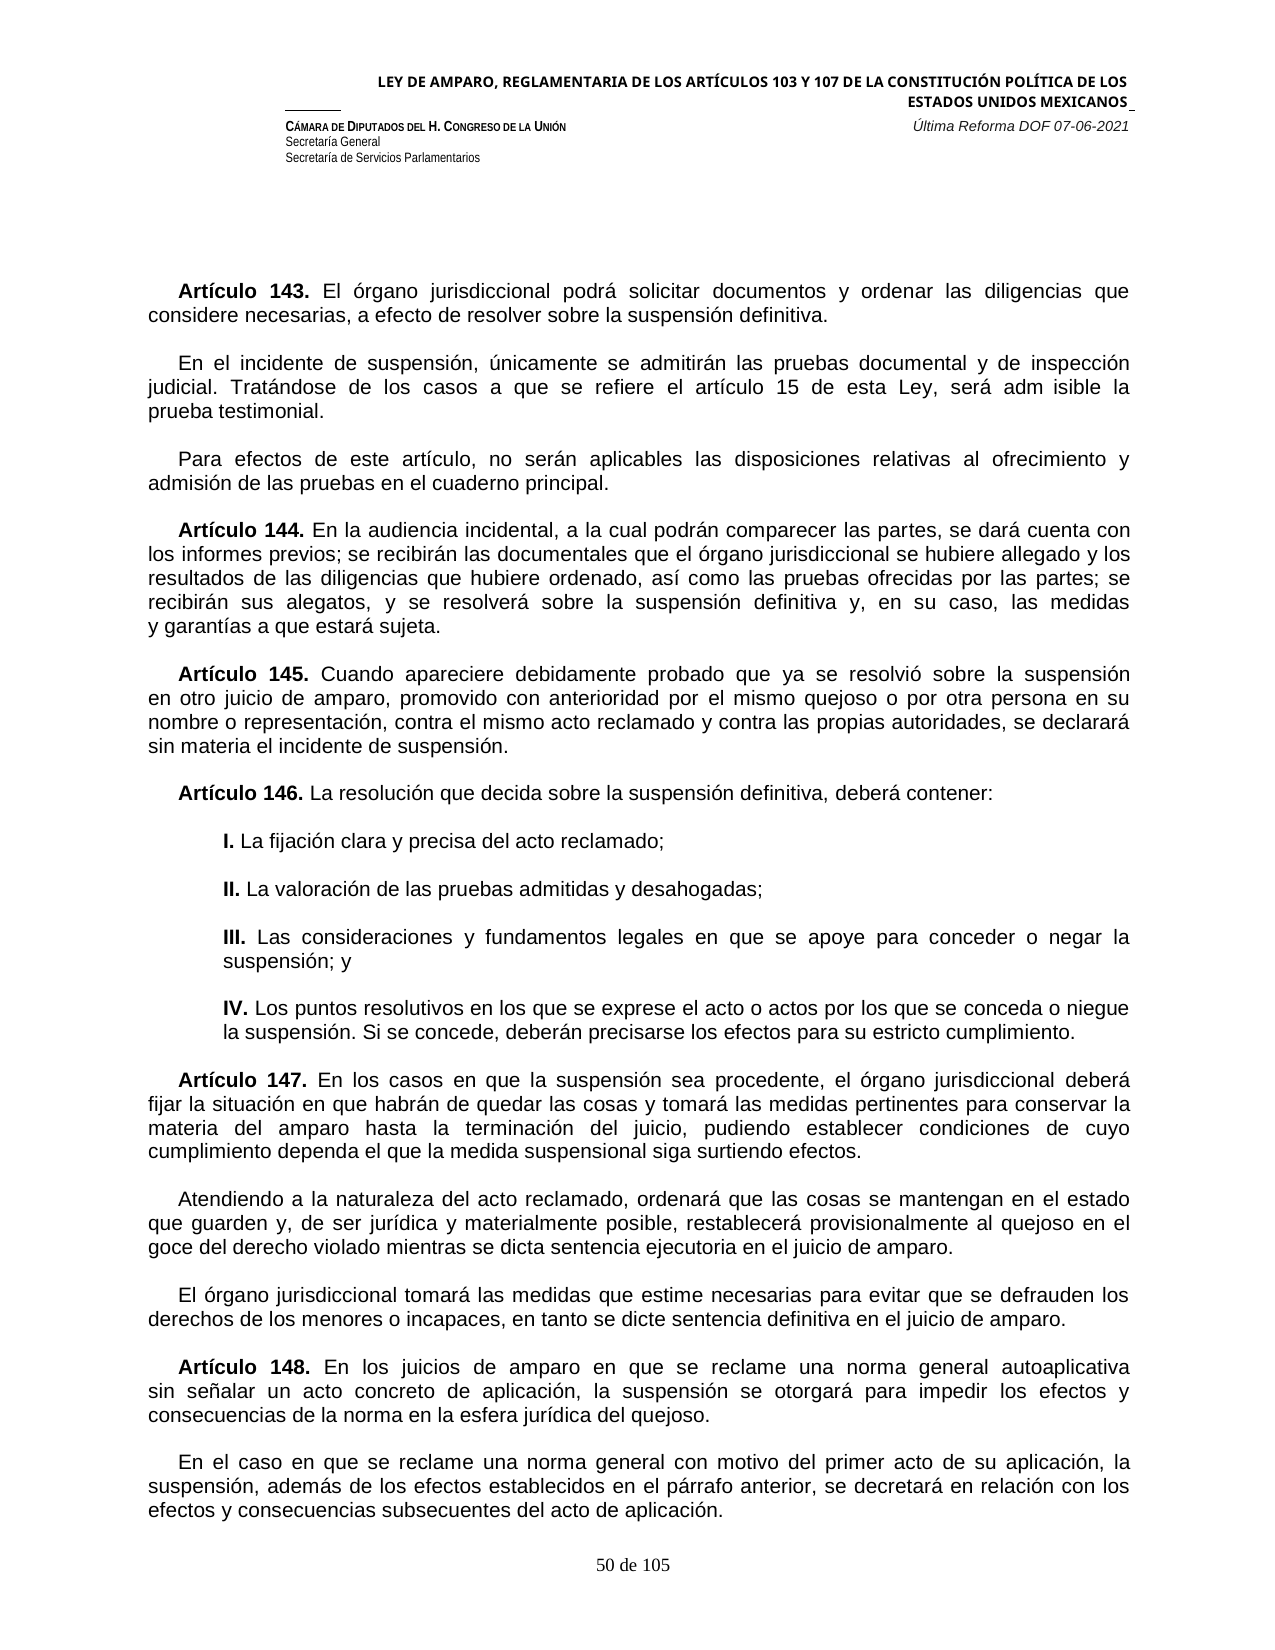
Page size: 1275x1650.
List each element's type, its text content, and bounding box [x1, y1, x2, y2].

text Atendiendo a la naturaleza del acto reclamado, ordenará que las cosas se mantengan en el estado que guarden y, de ser jurídica y materialmente posible, restablecerá provisionalmente al quejoso en el goce del derecho violado mientras se dicta sentencia ejecutoria en el juicio de amparo. [148, 1187, 1130, 1259]
text Artículo 146. La resolución que decida sobre la suspensión definitiva, deberá contener: [178, 781, 1148, 805]
text El órgano jurisdiccional tomará las medidas que estime necesarias para evitar que se defrauden los derechos de los menores o incapaces, en tanto se dicte sentencia definitiva en el juicio de amparo. [148, 1283, 1129, 1331]
text Artículo 143. El órgano jurisdiccional podrá solicitar documentos y ordenar las diligencias que considere necesarias, a efecto de resolver sobre la suspensión definitiva. [148, 279, 1130, 327]
text Artículo 147. En los casos en que la suspensión sea procedente, el órgano jurisdiccional deberá fijar la situación en que habrán de quedar las cosas y tomará las medidas pertinentes para conservar la materia del amparo hasta la terminación del juicio, pudiendo establecer condiciones de cuyo cumplimiento dependa el que la medida suspensional siga surtiendo efectos. [148, 1067, 1131, 1163]
text Para efectos de este artículo, no serán aplicables las disposiciones relativas al ofrecimiento y admisión de las pruebas en el cuaderno principal. [148, 446, 1130, 494]
text II. La valoración de las pruebas admitidas y desahogadas; [223, 877, 1148, 901]
text Artículo 144. En la audiencia incidental, a la cual podrán comparecer las partes, se dará cuenta con los informes previos; se recibirán las documentales que el órgano jurisdiccional se hubiere allegado y los resultados de las diligencias que hubiere ordenado, así como las pruebas ofrecidas por las partes; se recibirán sus alegatos, y se resolverá sobre la suspensión definitiva y, en su caso, las medidas y garantías a que estará sujeta. [148, 518, 1131, 638]
text Artículo 145. Cuando apareciere debidamente probado que ya se resolvió sobre la suspensión en otro juicio de amparo, promovido con anterioridad por el mismo quejoso o por otra persona en su nombre o representación, contra el mismo acto reclamado y contra las propias autoridades, se declarará sin materia el incidente de suspensión. [148, 662, 1130, 757]
text III. Las consideraciones y fundamentos legales en que se apoye para conceder o negar la suspensión; y [223, 925, 1130, 973]
text En el caso en que se reclame una norma general con motivo del primer acto de su aplicación, la suspensión, además de los efectos establecidos en el párrafo anterior, se decretará en relación con los efectos y consecuencias subsecuentes del acto de aplicación. [148, 1450, 1130, 1522]
text Artículo 148. En los juicios de amparo en que se reclame una norma general autoaplicativa sin señalar un acto concreto de aplicación, la suspensión se otorgará para impedir los efectos y consecuencias de la norma en la esfera jurídica del quejoso. [148, 1355, 1130, 1427]
text IV. Los puntos resolutivos en los que se exprese el acto o actos por los que se conceda o niegue la suspensión. Si se concede, deberán precisarse los efectos para su estricto cumplimiento. [223, 996, 1130, 1044]
text En el incidente de suspensión, únicamente se admitirán las pruebas documental y de inspección judicial. Tratándose de los casos a que se refiere el artículo 15 de esta Ley, será adm isible la prueba testimonial. [148, 351, 1131, 423]
text I. La fijación clara y precisa del acto reclamado; [223, 829, 1148, 853]
